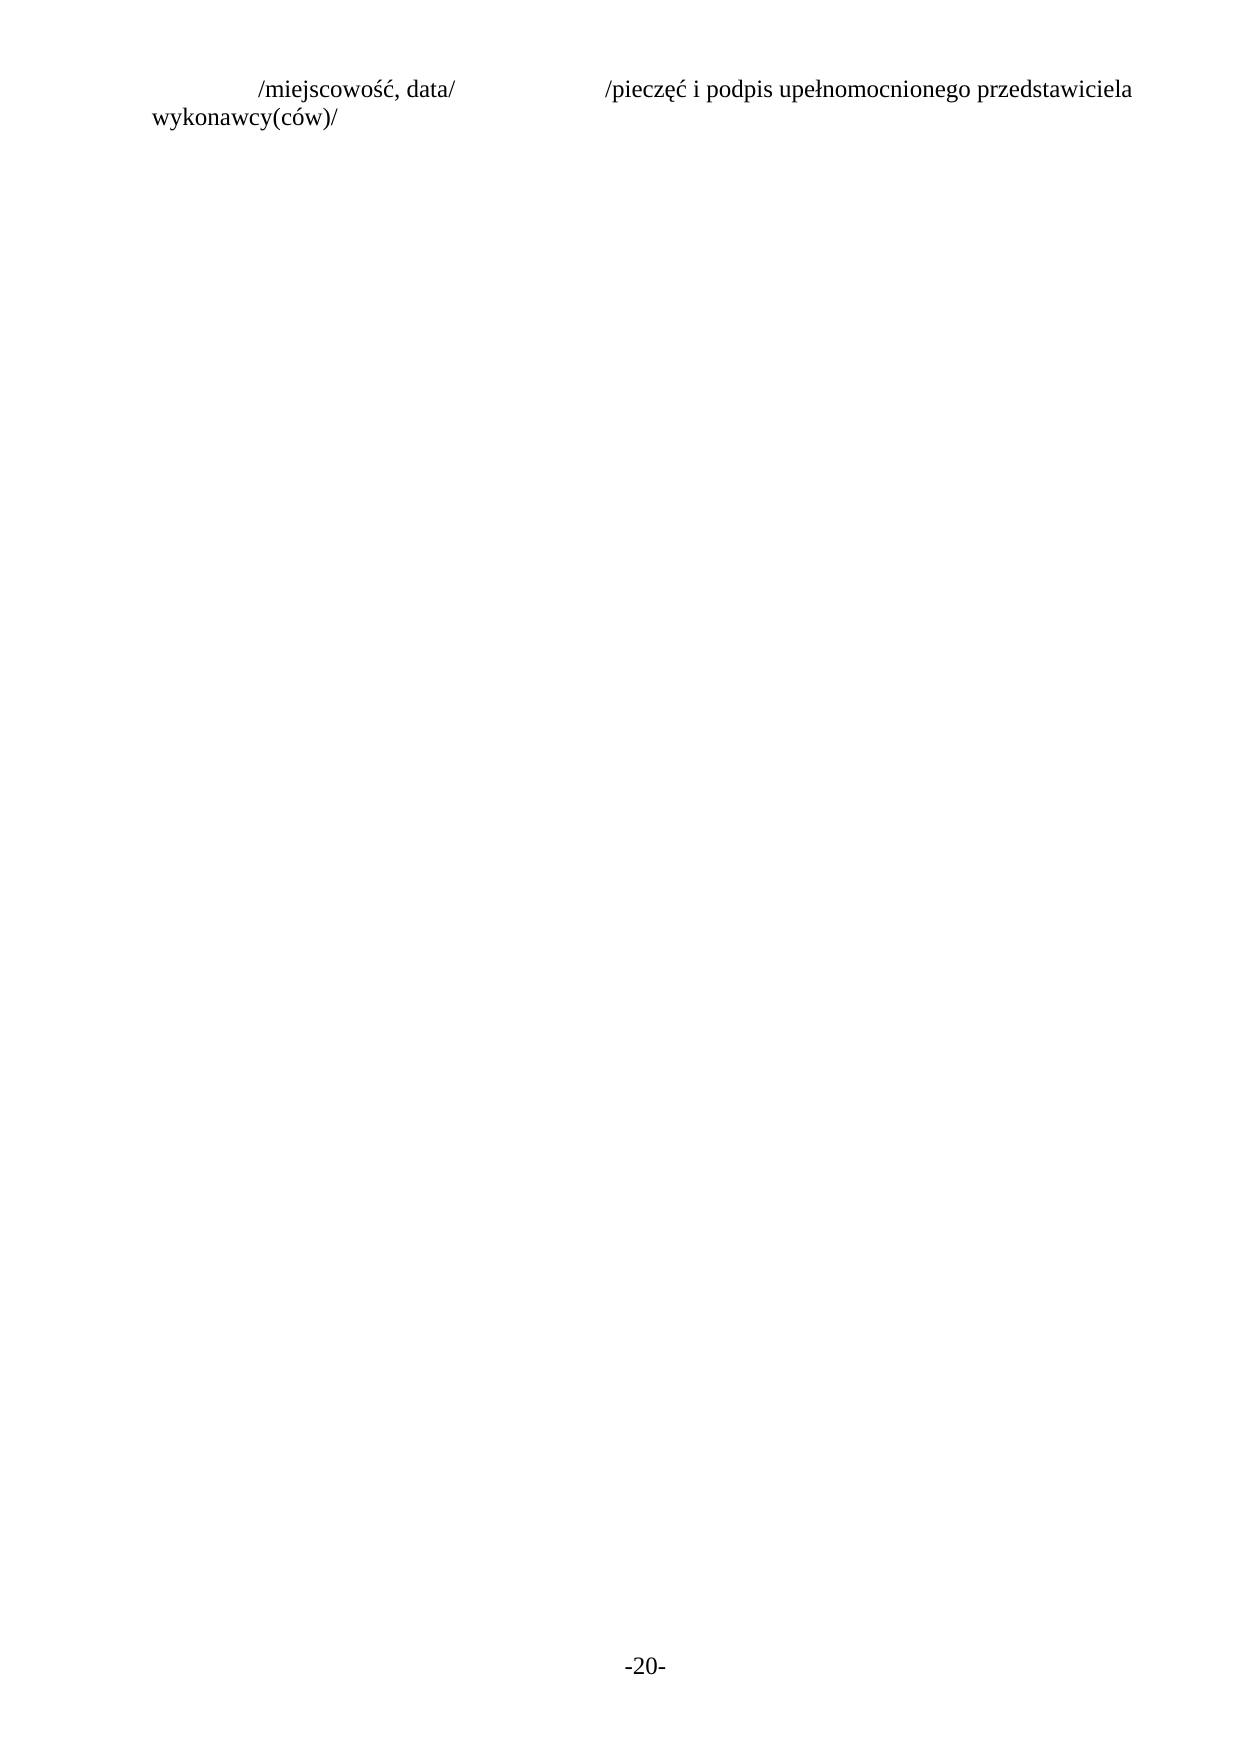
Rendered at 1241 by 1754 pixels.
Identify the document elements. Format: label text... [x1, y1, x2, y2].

text /miejscowość, data/ /pieczęć i podpis upełnomocnionego przedstawiciela wykonawcy(ców)/ [152, 74, 1151, 131]
